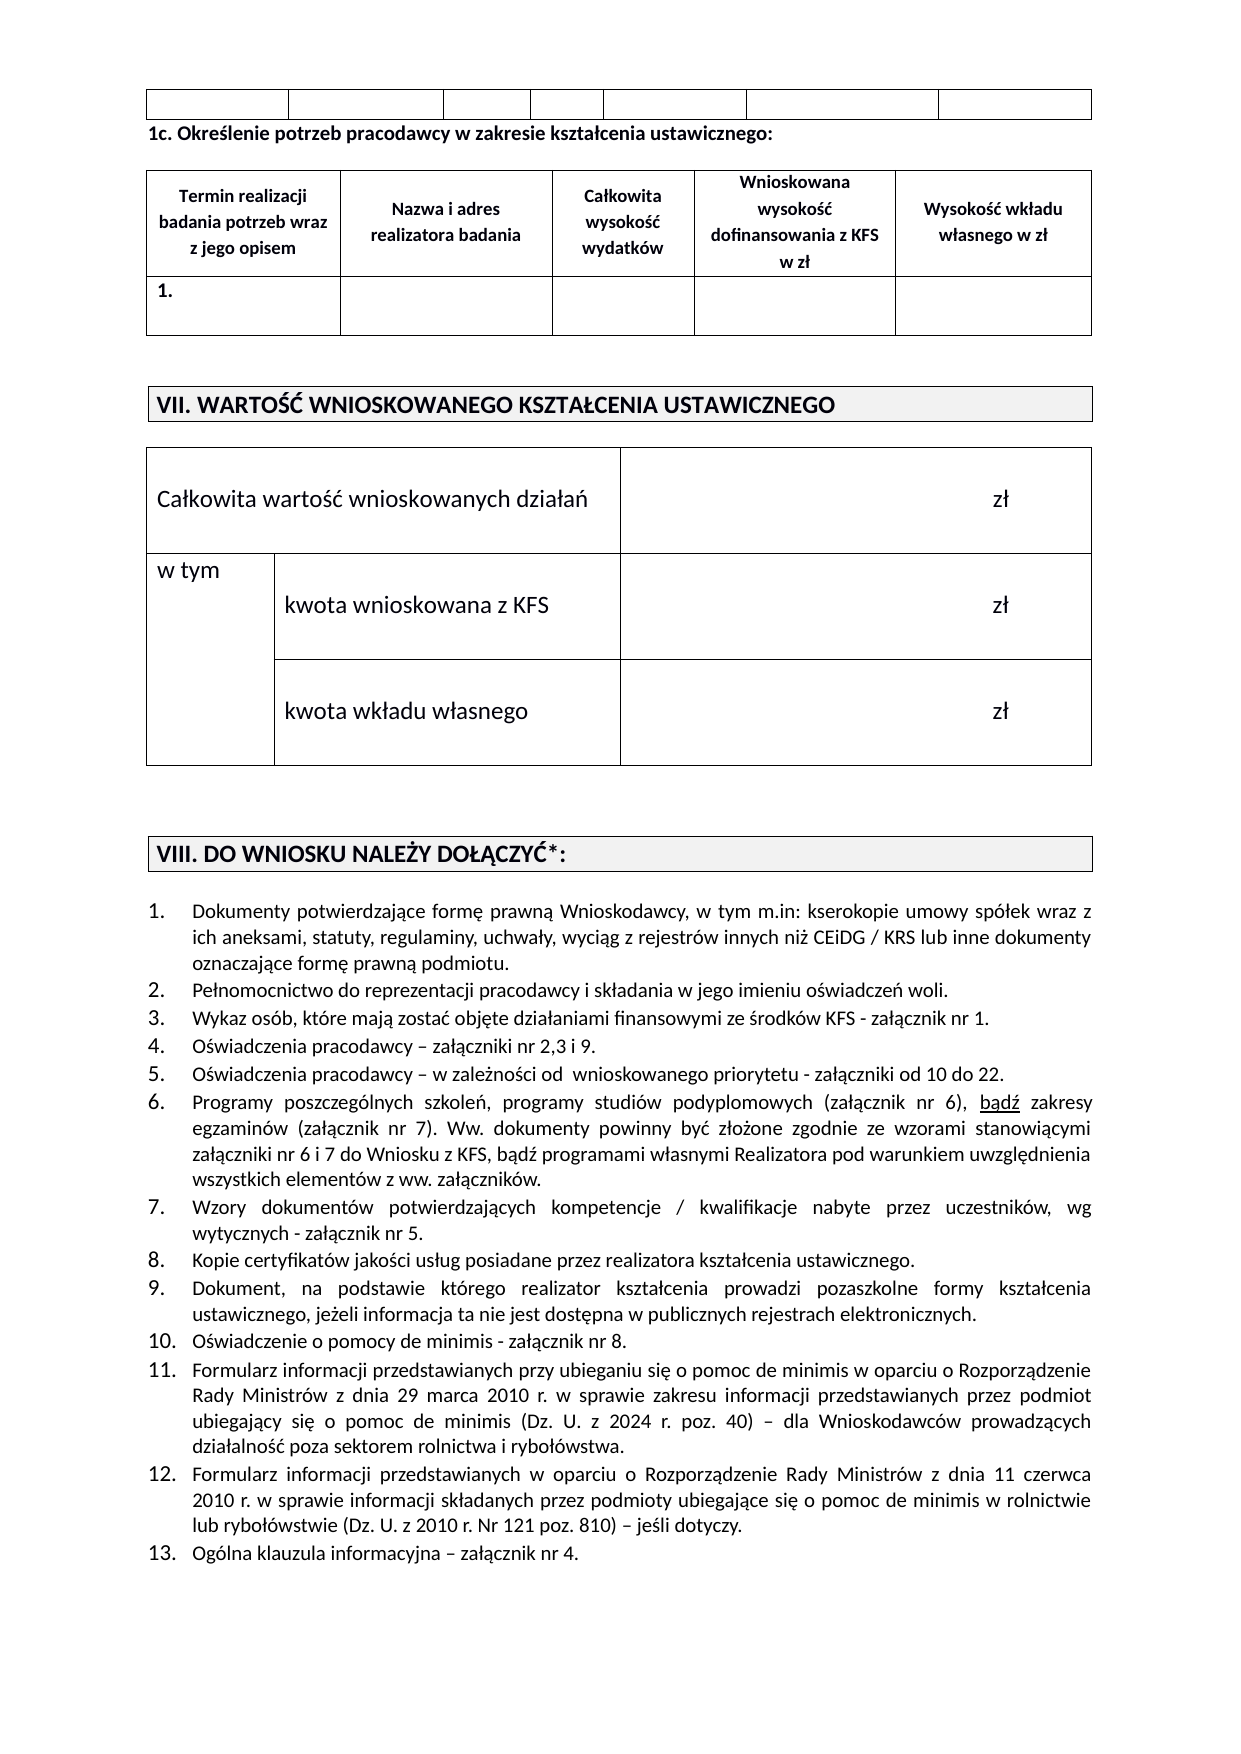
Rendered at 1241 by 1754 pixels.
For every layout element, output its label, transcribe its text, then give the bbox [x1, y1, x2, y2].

table_cell [553, 277, 694, 335]
list Formularz informacji przedstawianych przy ubieganiu się o pomoc de minimis w oparciu o Rozporządzenie Rady Ministrów z dnia 29 marca 2010 r. w sprawie zakresu informacji przedstawianych przez podmiot ubiegający się o pomoc de minimis (Dz. U. z 2024 r. poz. 40) – dla Wnioskodawców prowadzących działalność poza sektorem rolnictwa i rybołówstwa. [148, 1355, 1093, 1459]
table_cell [620, 766, 1092, 836]
table_cell [695, 277, 895, 335]
table_cell [341, 277, 552, 335]
list Kopie certyfikatów jakości usług posiadane przez realizatora kształcenia ustawicznego. [148, 1245, 1093, 1273]
table_header zł [621, 448, 1091, 553]
text VII. WARTOŚĆ WNIOSKOWANEGO KSZTAŁCENIA USTAWICZNEGO [149, 387, 1092, 421]
table_cell [531, 90, 603, 119]
table_header Wnioskowana wysokość dofinansowania z KFS w zł [695, 171, 895, 276]
text VIII. DO WNIOSKU NALEŻY DOŁĄCZYĆ*: [149, 837, 1092, 871]
list Programy poszczególnych szkoleń, programy studiów podyplomowych (załącznik nr 6), bądź zakresy egzaminów (załącznik nr 7). Ww. dokumenty powinny być złożone zgodnie ze wzorami stanowiącymi załączniki nr 6 i 7 do Wniosku z KFS, bądź programami własnymi Realizatora pod warunkiem uwzględnienia wszystkich elementów z ww. załączników. [148, 1087, 1093, 1192]
table_header Całkowita wartość wnioskowanych działań [147, 448, 620, 553]
table_header Całkowita wysokość wydatków [553, 171, 694, 276]
table_cell [147, 90, 288, 119]
list Pełnomocnictwo do reprezentacji pracodawcy i składania w jego imieniu oświadczeń woli. [148, 975, 1093, 1003]
list Wykaz osób, które mają zostać objęte działaniami finansowymi ze środków KFS - załącznik nr 1. [148, 1003, 1093, 1031]
table_cell [274, 766, 620, 836]
table_cell [896, 277, 1091, 335]
text 1c. Określenie potrzeb pracodawcy w zakresie kształcenia ustawicznego: [148, 120, 1093, 145]
table_cell kwota wkładu własnego [275, 660, 620, 765]
list Wzory dokumentów potwierdzających kompetencje / kwalifikacje nabyte przez uczestników, wg wytycznych - załącznik nr 5. [148, 1192, 1093, 1245]
table_cell zł [621, 660, 1091, 765]
table_cell w tym [147, 554, 274, 765]
table_cell [604, 90, 746, 119]
table_header Nazwa i adres realizatora badania [341, 171, 552, 276]
table_cell kwota wnioskowana z KFS [275, 554, 620, 659]
table_cell [289, 90, 443, 119]
list Formularz informacji przedstawianych w oparciu o Rozporządzenie Rady Ministrów z dnia 11 czerwca 2010 r. w sprawie informacji składanych przez podmioty ubiegające się o pomoc de minimis w rolnictwie lub rybołówstwie (Dz. U. z 2010 r. Nr 121 poz. 810) – jeśli dotyczy. [148, 1459, 1093, 1538]
list Dokumenty potwierdzające formę prawną Wnioskodawcy, w tym m.in: kserokopie umowy spółek wraz z ich aneksami, statuty, regulaminy, uchwały, wyciąg z rejestrów innych niż CEiDG / KRS lub inne dokumenty oznaczające formę prawną podmiotu. [148, 897, 1093, 975]
table_header Termin realizacji badania potrzeb wraz z jego opisem [147, 171, 340, 276]
table_cell [939, 90, 1091, 119]
list Ogólna klauzula informacyjna – załącznik nr 4. [148, 1538, 1093, 1566]
list Oświadczenia pracodawcy – załączniki nr 2,3 i 9. [148, 1031, 1093, 1059]
table_cell [147, 766, 274, 836]
table_header Wysokość wkładu własnego w zł [896, 171, 1091, 276]
list Oświadczenie o pomocy de minimis - załącznik nr 8. [148, 1327, 1093, 1355]
list Dokument, na podstawie którego realizator kształcenia prowadzi pozaszkolne formy kształcenia ustawicznego, jeżeli informacja ta nie jest dostępna w publicznych rejestrach elektronicznych. [148, 1273, 1093, 1327]
table_cell [747, 90, 938, 119]
table_cell [444, 90, 530, 119]
table_cell 1. [147, 277, 340, 335]
table_cell zł [621, 554, 1091, 659]
list Oświadczenia pracodawcy – w zależności od wnioskowanego priorytetu - załączniki od 10 do 22. [148, 1059, 1093, 1087]
